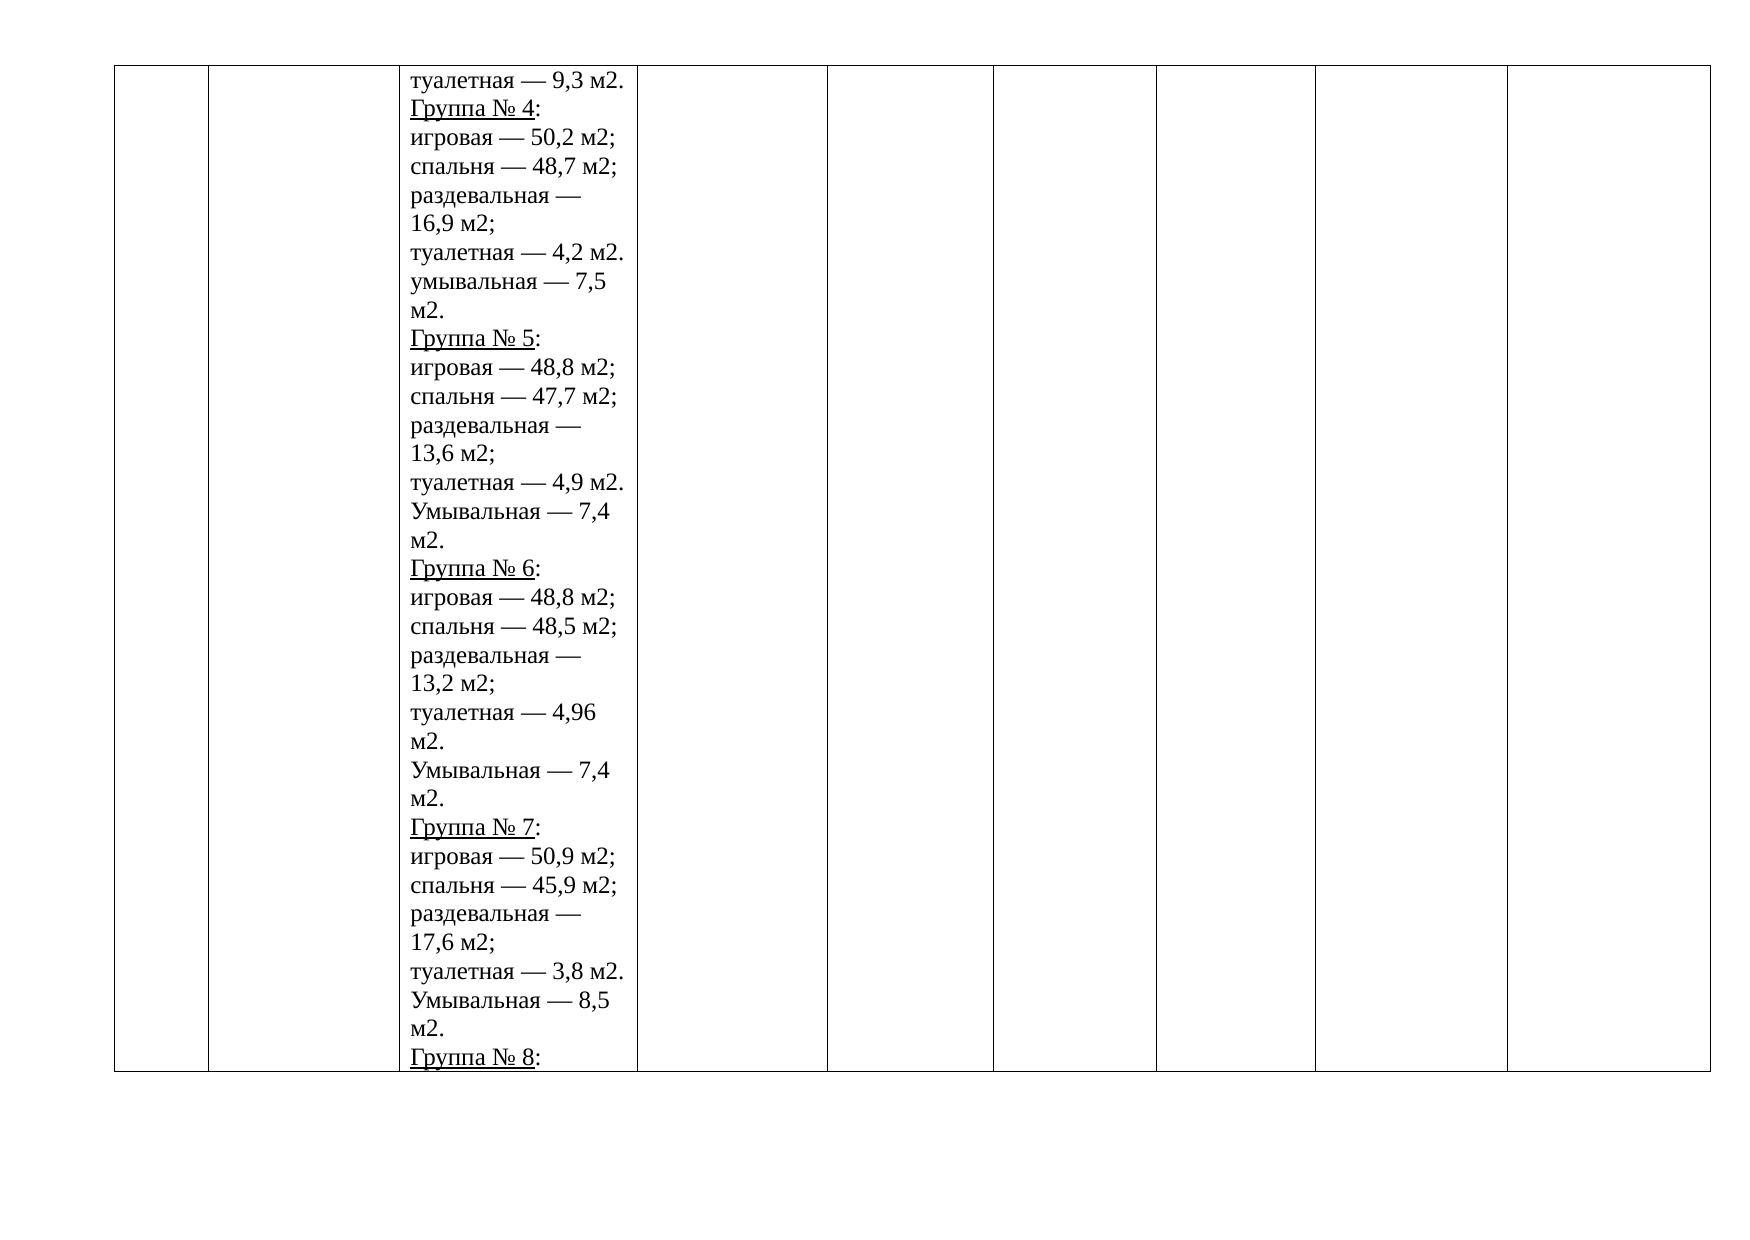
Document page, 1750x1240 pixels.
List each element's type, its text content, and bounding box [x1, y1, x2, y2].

table_cell [115, 66, 208, 1071]
table_cell туалетная — 9,3 м2. Группа № 4: игровая — 50,2 м2; спальня — 48,7 м2; раздевальная — 16,9 м2; туалетная — 4,2 м2. умывальная — 7,5 м2. Группа № 5: игровая — 48,8 м2; спальня — 47,7 м2; раздевальная — 13,6 м2; туалетная — 4,9 м2. Умывальная — 7,4 м2. Группа № 6: игровая — 48,8 м2; спальня — 48,5 м2; раздевальная — 13,2 м2; туалетная — 4,96 м2. Умывальная — 7,4 м2. Группа № 7: игровая — 50,9 м2; спальня — 45,9 м2; раздевальная — 17,6 м2; туалетная — 3,8 м2. Умывальная — 8,5 м2. Группа № 8: [400, 66, 637, 1071]
table_cell [638, 66, 827, 1071]
table_cell [1508, 66, 1710, 1071]
table_cell [209, 66, 399, 1071]
table_cell [828, 66, 993, 1071]
table_cell - [1316, 66, 1507, 1071]
table_cell - [1157, 66, 1315, 1071]
table_cell [994, 66, 1156, 1071]
